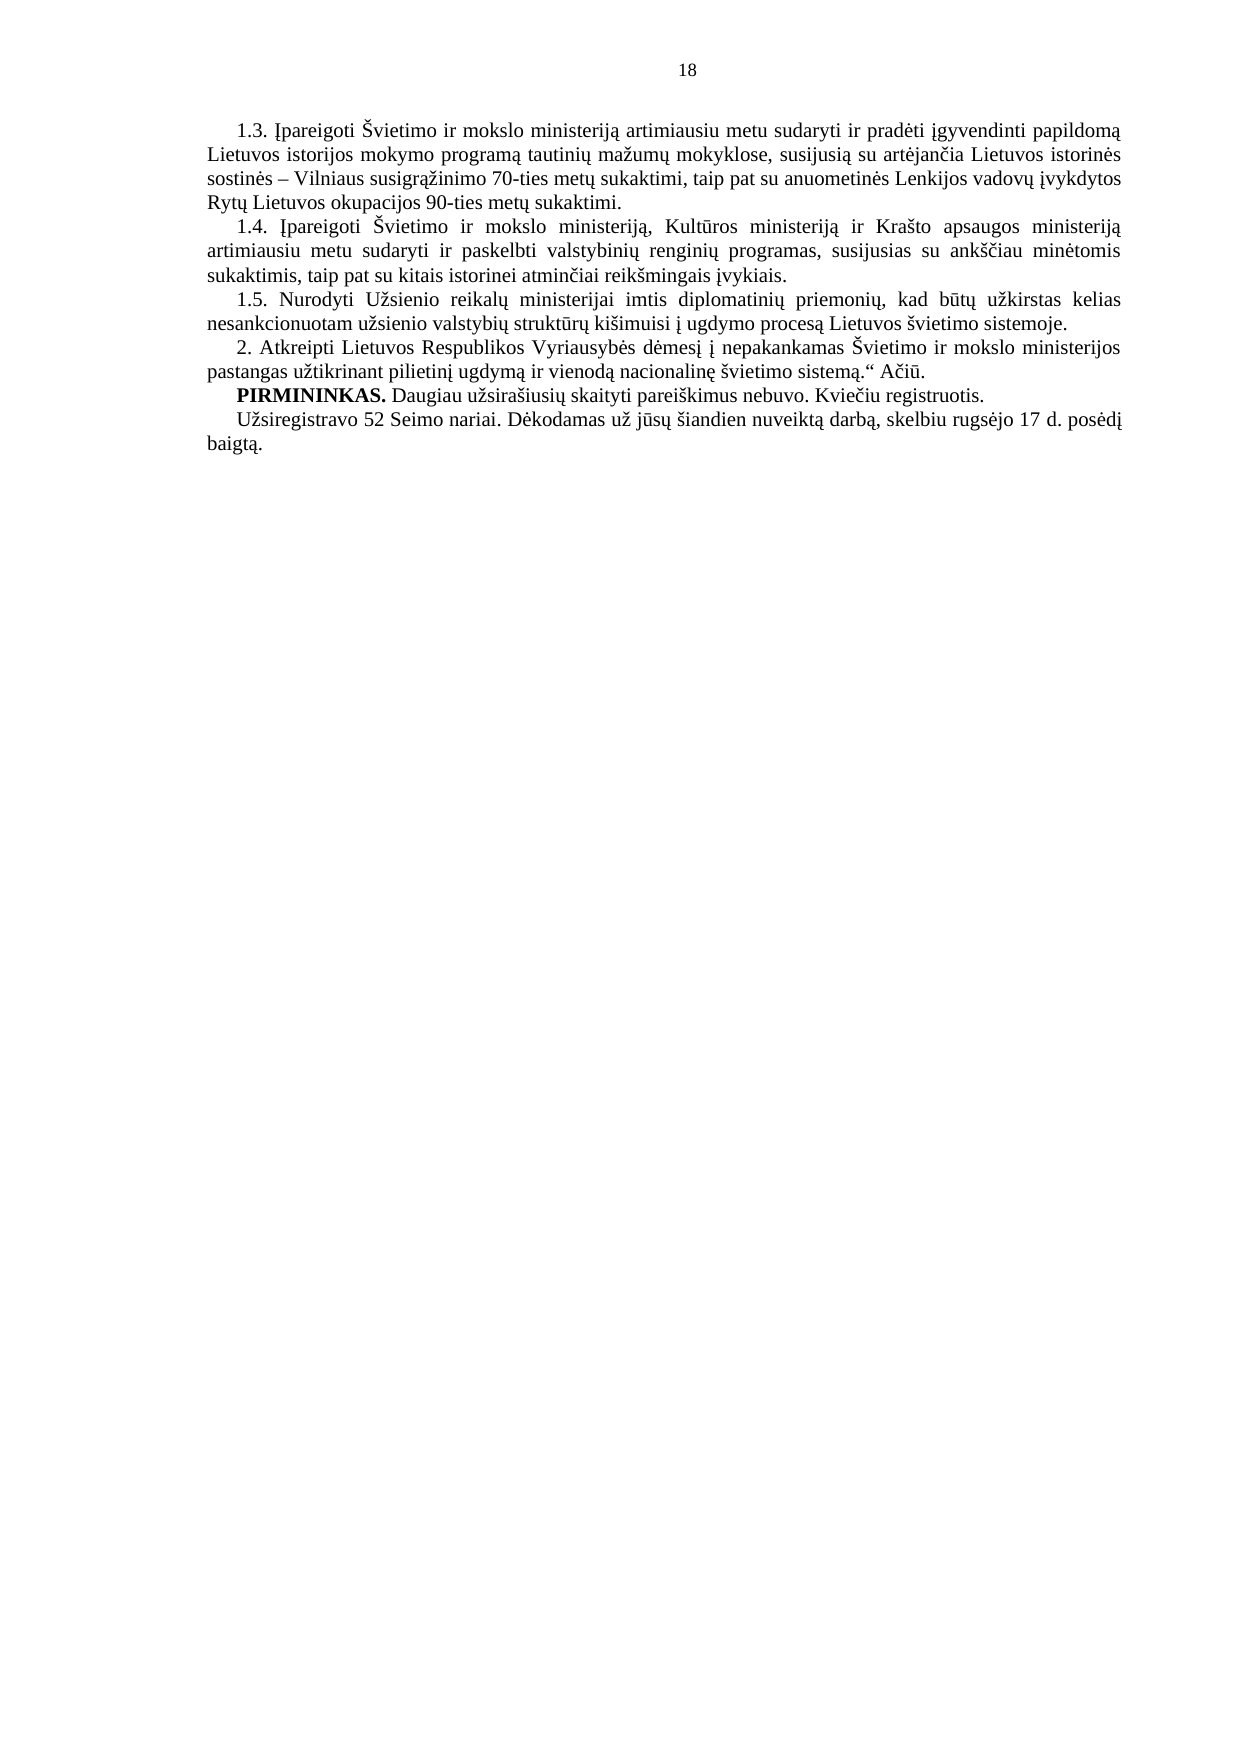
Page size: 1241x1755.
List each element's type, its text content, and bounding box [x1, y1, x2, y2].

text 1.3. Įpareigoti Švietimo ir mokslo ministeriją artimiausiu metu sudaryti ir pradėti įgyvendinti papildomą Lietuvos istorijos mokymo programą tautinių mažumų mokyklose, susijusią su artėjančia Lietuvos istorinės sostinės – Vilniaus susigrąžinimo 70-ties metų sukaktimi, taip pat su anuometinės Lenkijos vadovų įvykdytos Rytų Lietuvos okupacijos 90-ties metų sukaktimi. [207, 118, 1122, 214]
text Užsiregistravo 52 Seimo nariai. Dėkodamas už jūsų šiandien nuveiktą darbą, skelbiu rugsėjo 17 d. posėdį baigtą. [207, 407, 1122, 455]
text 2. Atkreipti Lietuvos Respublikos Vyriausybės dėmesį į nepakankamas Švietimo ir mokslo ministerijos pastangas užtikrinant pilietinį ugdymą ir vienodą nacionalinę švietimo sistemą.“ Ačiū. [207, 335, 1122, 383]
text PIRMININKAS. Daugiau užsirašiusių skaityti pareiškimus nebuvo. Kviečiu registruotis. [207, 383, 1122, 407]
text 1.5. Nurodyti Užsienio reikalų ministerijai imtis diplomatinių priemonių, kad būtų užkirstas kelias nesankcionuotam užsienio valstybių struktūrų kišimuisi į ugdymo procesą Lietuvos švietimo sistemoje. [207, 287, 1122, 335]
text 1.4. Įpareigoti Švietimo ir mokslo ministeriją, Kultūros ministeriją ir Krašto apsaugos ministeriją artimiausiu metu sudaryti ir paskelbti valstybinių renginių programas, susijusias su ankščiau minėtomis sukaktimis, taip pat su kitais istorinei atminčiai reikšmingais įvykiais. [207, 214, 1122, 287]
